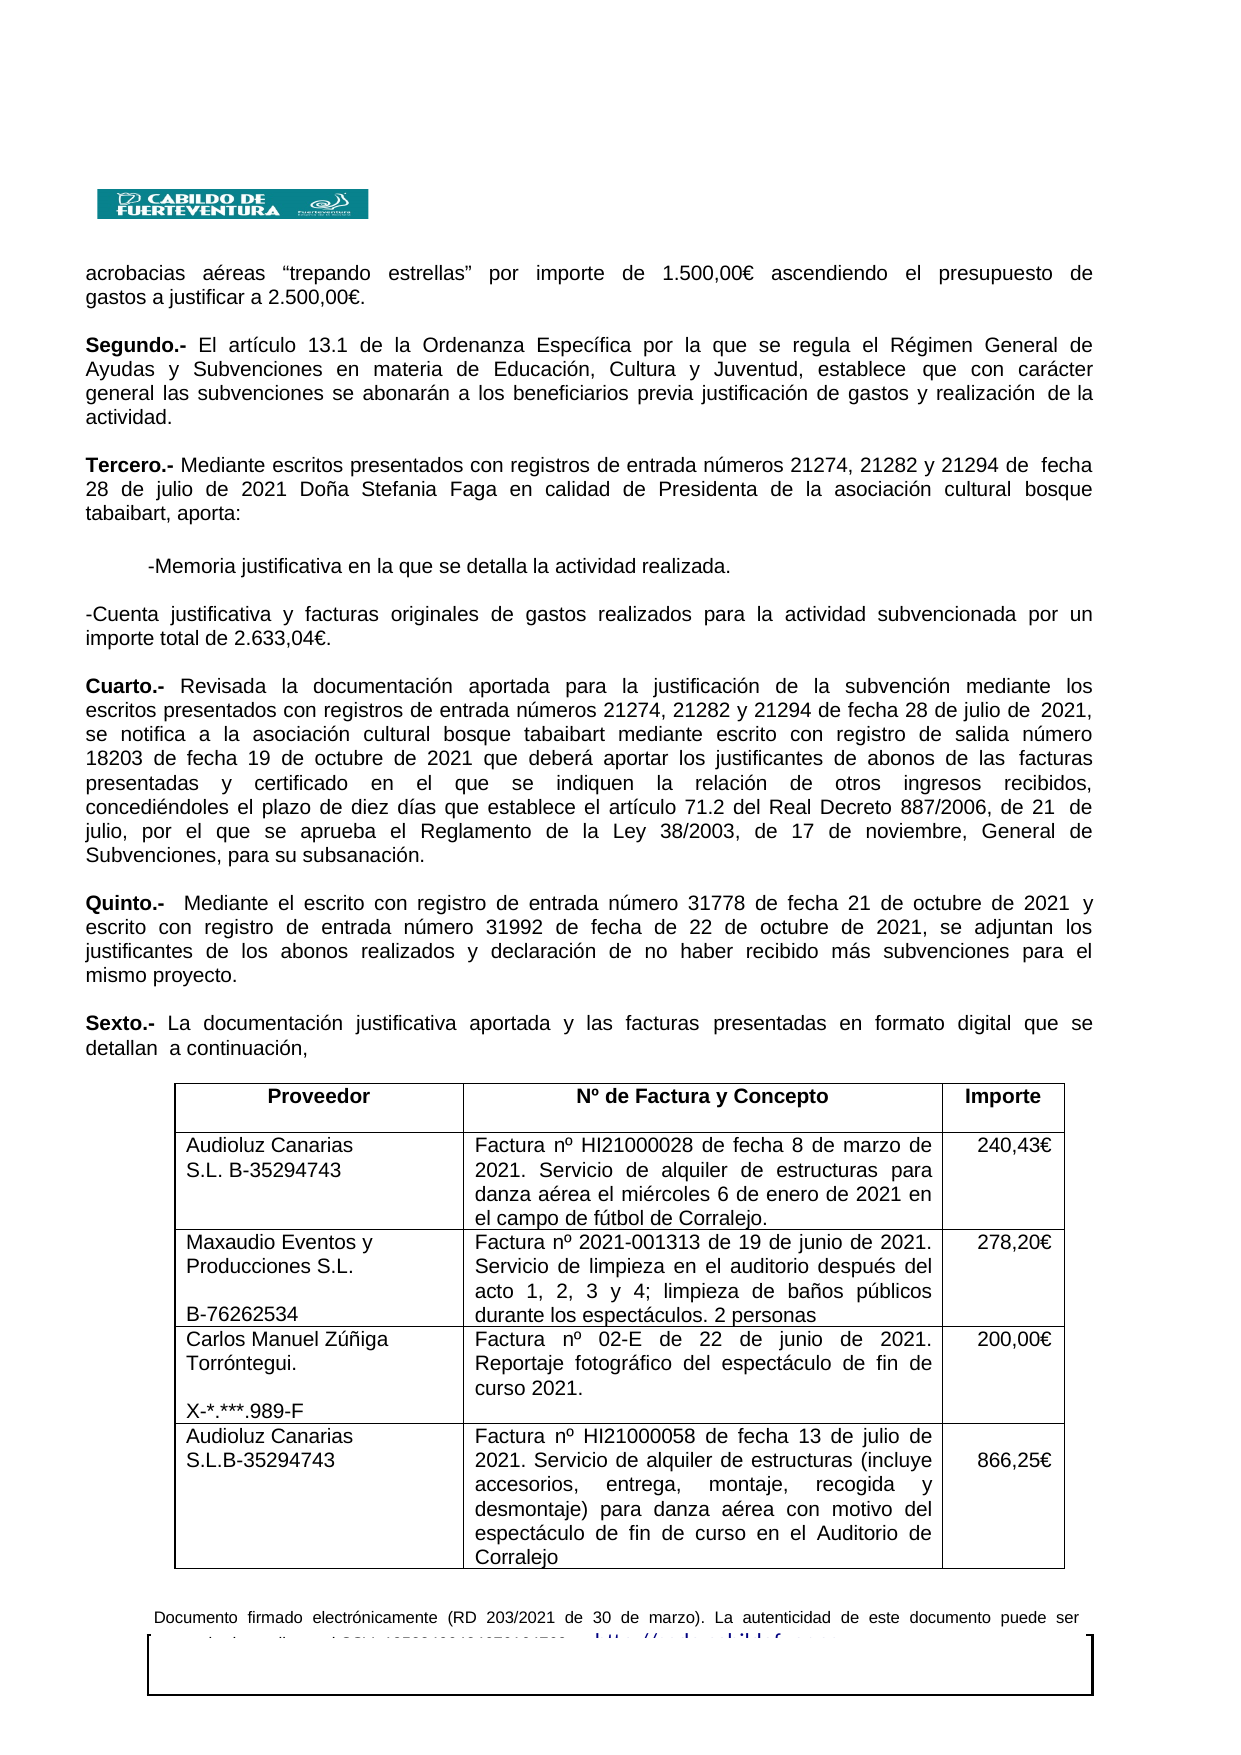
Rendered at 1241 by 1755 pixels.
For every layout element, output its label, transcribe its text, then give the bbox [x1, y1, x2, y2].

table_cell Maxaudio Eventos y Producciones S.L. B-76262534 [176, 1230, 463, 1326]
table_cell Factura nº HI21000058 de fecha 13 de julio de 2021. Servicio de alquiler de estructuras (incluye accesorios, entrega, montaje, recogida y desmontaje) para danza aérea con motivo del espectáculo de fin de curso en el Auditorio de Corralejo [464, 1424, 942, 1568]
text Quinto.- Mediante el escrito con registro de entrada número 31778 de fecha 21 de octubre de 2021 y escrito con registro de entrada número 31992 de fecha de 22 de octubre de 2021, se adjuntan los justificantes de los abonos realizados y declaración de no haber recibido más subvenciones para el mismo proyecto. [85, 891, 1093, 987]
table_cell Carlos Manuel Zúñiga Torróntegui. X-*.***.989-F [176, 1327, 463, 1423]
table_cell 866,25€ [943, 1424, 1064, 1568]
table_cell Factura nº 2021-001313 de 19 de junio de 2021. Servicio de limpieza en el auditorio después del acto 1, 2, 3 y 4; limpieza de baños públicos durante los espectáculos. 2 personas [464, 1230, 942, 1326]
picture [97, 189, 369, 219]
table_cell Audioluz Canarias S.L.B-35294743 [176, 1424, 463, 1568]
table_cell Factura nº 02-E de 22 de junio de 2021. Reportaje fotográfico del espectáculo de fin de curso 2021. [464, 1327, 942, 1423]
table_cell 200,00€ [943, 1327, 1064, 1423]
table_cell 278,20€ [943, 1230, 1064, 1326]
table_header Proveedor [176, 1084, 463, 1132]
table_cell Factura nº HI21000028 de fecha 8 de marzo de 2021. Servicio de alquiler de estructuras para danza aérea el miércoles 6 de enero de 2021 en el campo de fútbol de Corralejo. [464, 1133, 942, 1229]
text Cuarto.- Revisada la documentación aportada para la justificación de la subvención mediante los escritos presentados con registros de entrada números 21274, 21282 y 21294 de fecha 28 de julio de 2021, se notifica a la asociación cultural bosque tabaibart mediante escrito con registro de salida número 18203 de fecha 19 de octubre de 2021 que deberá aportar los justificantes de abonos de las facturas presentadas y certificado en el que se indiquen la relación de otros ingresos recibidos, concediéndoles el plazo de diez días que establece el artículo 71.2 del Real Decreto 887/2006, de 21 de julio, por el que se aprueba el Reglamento de la Ley 38/2003, de 17 de noviembre, General de Subvenciones, para su subsanación. [85, 674, 1093, 867]
text Tercero.- Mediante escritos presentados con registros de entrada números 21274, 21282 y 21294 de fecha 28 de julio de 2021 Doña Stefania Faga en calidad de Presidenta de la asociación cultural bosque tabaibart, aporta: [85, 453, 1093, 525]
text Segundo.- El artículo 13.1 de la Ordenanza Específica por la que se regula el Régimen General de Ayudas y Subvenciones en materia de Educación, Cultura y Juventud, establece que con carácter general las subvenciones se abonarán a los beneficiarios previa justificación de gastos y realización de la actividad. [85, 332, 1093, 429]
text Sexto.- La documentación justificativa aportada y las facturas presentadas en formato digital que se detallan a continuación, [85, 1011, 1093, 1059]
table_header Nº de Factura y Concepto [464, 1084, 942, 1132]
table_cell Audioluz Canarias S.L. B-35294743 [176, 1133, 463, 1229]
text -Cuenta justificativa y facturas originales de gastos realizados para la actividad subvencionada por un importe total de 2.633,04€. [85, 602, 1093, 650]
table_header Importe [943, 1084, 1064, 1132]
text acrobacias aéreas “trepando estrellas” por importe de 1.500,00€ ascendiendo el presupuesto de gastos a justificar a 2.500,00€. [85, 260, 1093, 308]
text -Memoria justificativa en la que se detalla la actividad realizada. [148, 554, 1107, 578]
table_cell 240,43€ [943, 1133, 1064, 1229]
